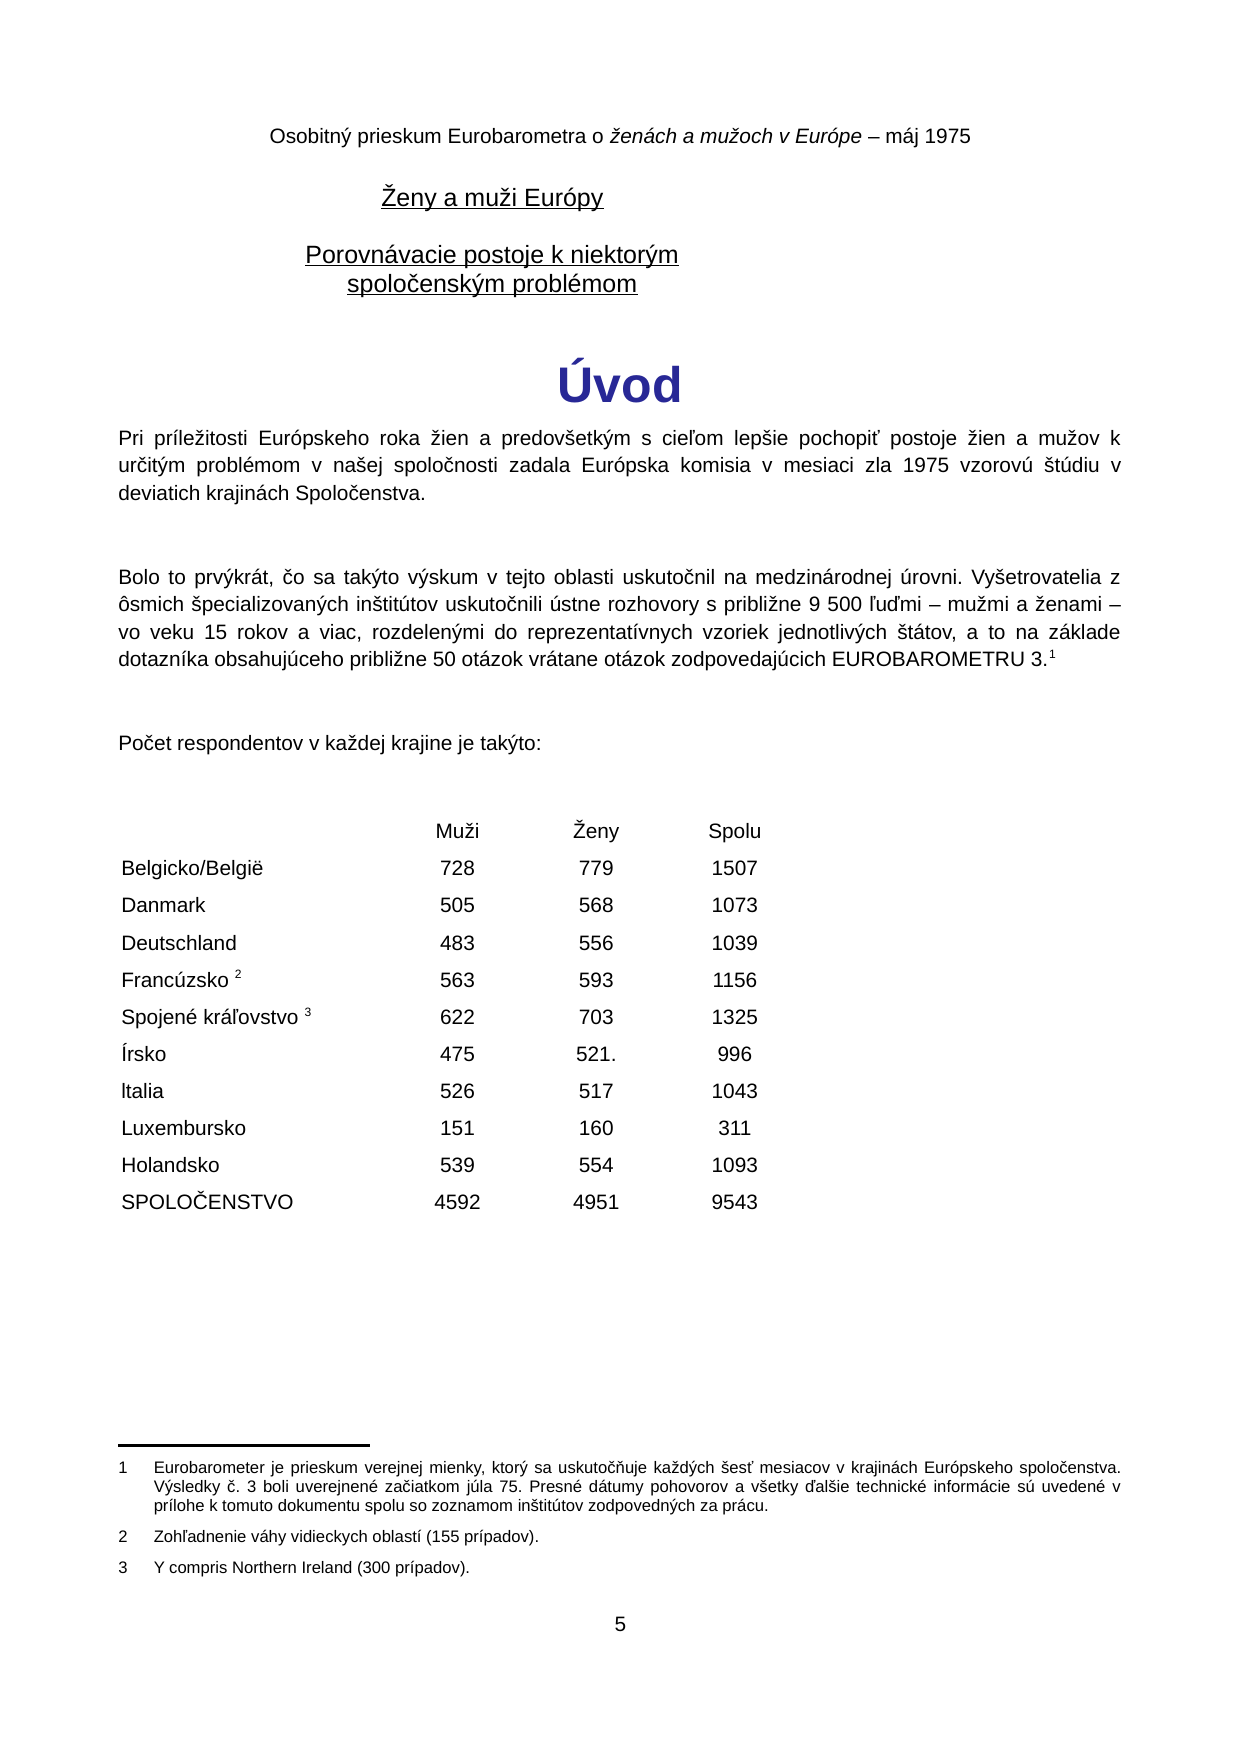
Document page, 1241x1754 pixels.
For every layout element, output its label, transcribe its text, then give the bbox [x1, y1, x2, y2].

table_header Spolu [665, 813, 804, 850]
table_cell Luxembursko [118, 1109, 388, 1146]
table_cell 505 [388, 887, 527, 924]
table_cell 4951 [527, 1184, 665, 1221]
table_header Ženy [527, 813, 665, 850]
table_cell Spojené kráľovstvo [118, 998, 388, 1035]
table_cell 554 [527, 1146, 665, 1183]
table_cell 160 [527, 1109, 665, 1146]
table_cell 483 [388, 924, 527, 961]
text Eurobarometer je prieskum verejnej mienky, ktorý sa uskutočňuje každých šesť mesiacov v krajinách Európskeho spoločenstva. Výsledky č. 3 boli uverejnené začiatkom júla 75. Presné dátumy pohovorov a všetky ďalšie technické informácie sú uvedené v prílohe k tomuto dokumentu spolu so zoznamom inštitútov zodpovedných za prácu. [118, 1457, 1122, 1515]
table_cell 996 [665, 1035, 804, 1072]
text Bolo to prvýkrát, čo sa takýto výskum v tejto oblasti uskutočnil na medzinárodnej úrovni. Vyšetrovatelia z ôsmich špecializovaných inštitútov uskutočnili ústne rozhovory s približne 9 500 ľuďmi – mužmi a ženami – vo veku 15 rokov a viac, rozdelenými do reprezentatívnych vzoriek jednotlivých štátov, a to na základe dotazníka obsahujúceho približne 50 otázok vrátane otázok zodpovedajúcich EUROBAROMETRU 3. [118, 564, 1122, 671]
table_cell Francúzsko [118, 961, 388, 998]
table_cell 1507 [665, 850, 804, 887]
table_cell 779 [527, 850, 665, 887]
table_cell 521. [527, 1035, 665, 1072]
table_header Muži [388, 813, 527, 850]
table_cell 151 [388, 1109, 527, 1146]
table_cell 539 [388, 1146, 527, 1183]
table_cell 556 [527, 924, 665, 961]
table_cell 526 [388, 1072, 527, 1109]
table_cell 622 [388, 998, 527, 1035]
table_cell 311 [665, 1109, 804, 1146]
table_cell Írsko [118, 1035, 388, 1072]
table_cell 728 [388, 850, 527, 887]
table_cell 593 [527, 961, 665, 998]
table_cell 568 [527, 887, 665, 924]
table_cell 1093 [665, 1146, 804, 1183]
table_header [118, 813, 388, 850]
table_cell Deutschland [118, 924, 388, 961]
subtitle Úvod [118, 202, 1122, 413]
table_cell 1043 [665, 1072, 804, 1109]
table_cell 703 [527, 998, 665, 1035]
table_cell 475 [388, 1035, 527, 1072]
table_cell SPOLOČENSTVO [118, 1184, 388, 1221]
table_cell 1073 [665, 887, 804, 924]
table_cell 517 [527, 1072, 665, 1109]
table_cell Danmark [118, 887, 388, 924]
table_cell Belgicko/België [118, 850, 388, 887]
table_cell Holandsko [118, 1146, 388, 1183]
table_cell 1325 [665, 998, 804, 1035]
table_cell 9543 [665, 1184, 804, 1221]
table_cell 1156 [665, 961, 804, 998]
table_cell 563 [388, 961, 527, 998]
text Pri príležitosti Európskeho roka žien a predovšetkým s cieľom lepšie pochopiť postoje žien a mužov k určitým problémom v našej spoločnosti zadala Európska komisia v mesiaci zla 1975 vzorovú štúdiu v deviatich krajinách Spoločenstva. [118, 425, 1122, 504]
text Počet respondentov v každej krajine je takýto: [118, 731, 1122, 755]
table_cell 4592 [388, 1184, 527, 1221]
table_cell ltalia [118, 1072, 388, 1109]
table_cell 1039 [665, 924, 804, 961]
